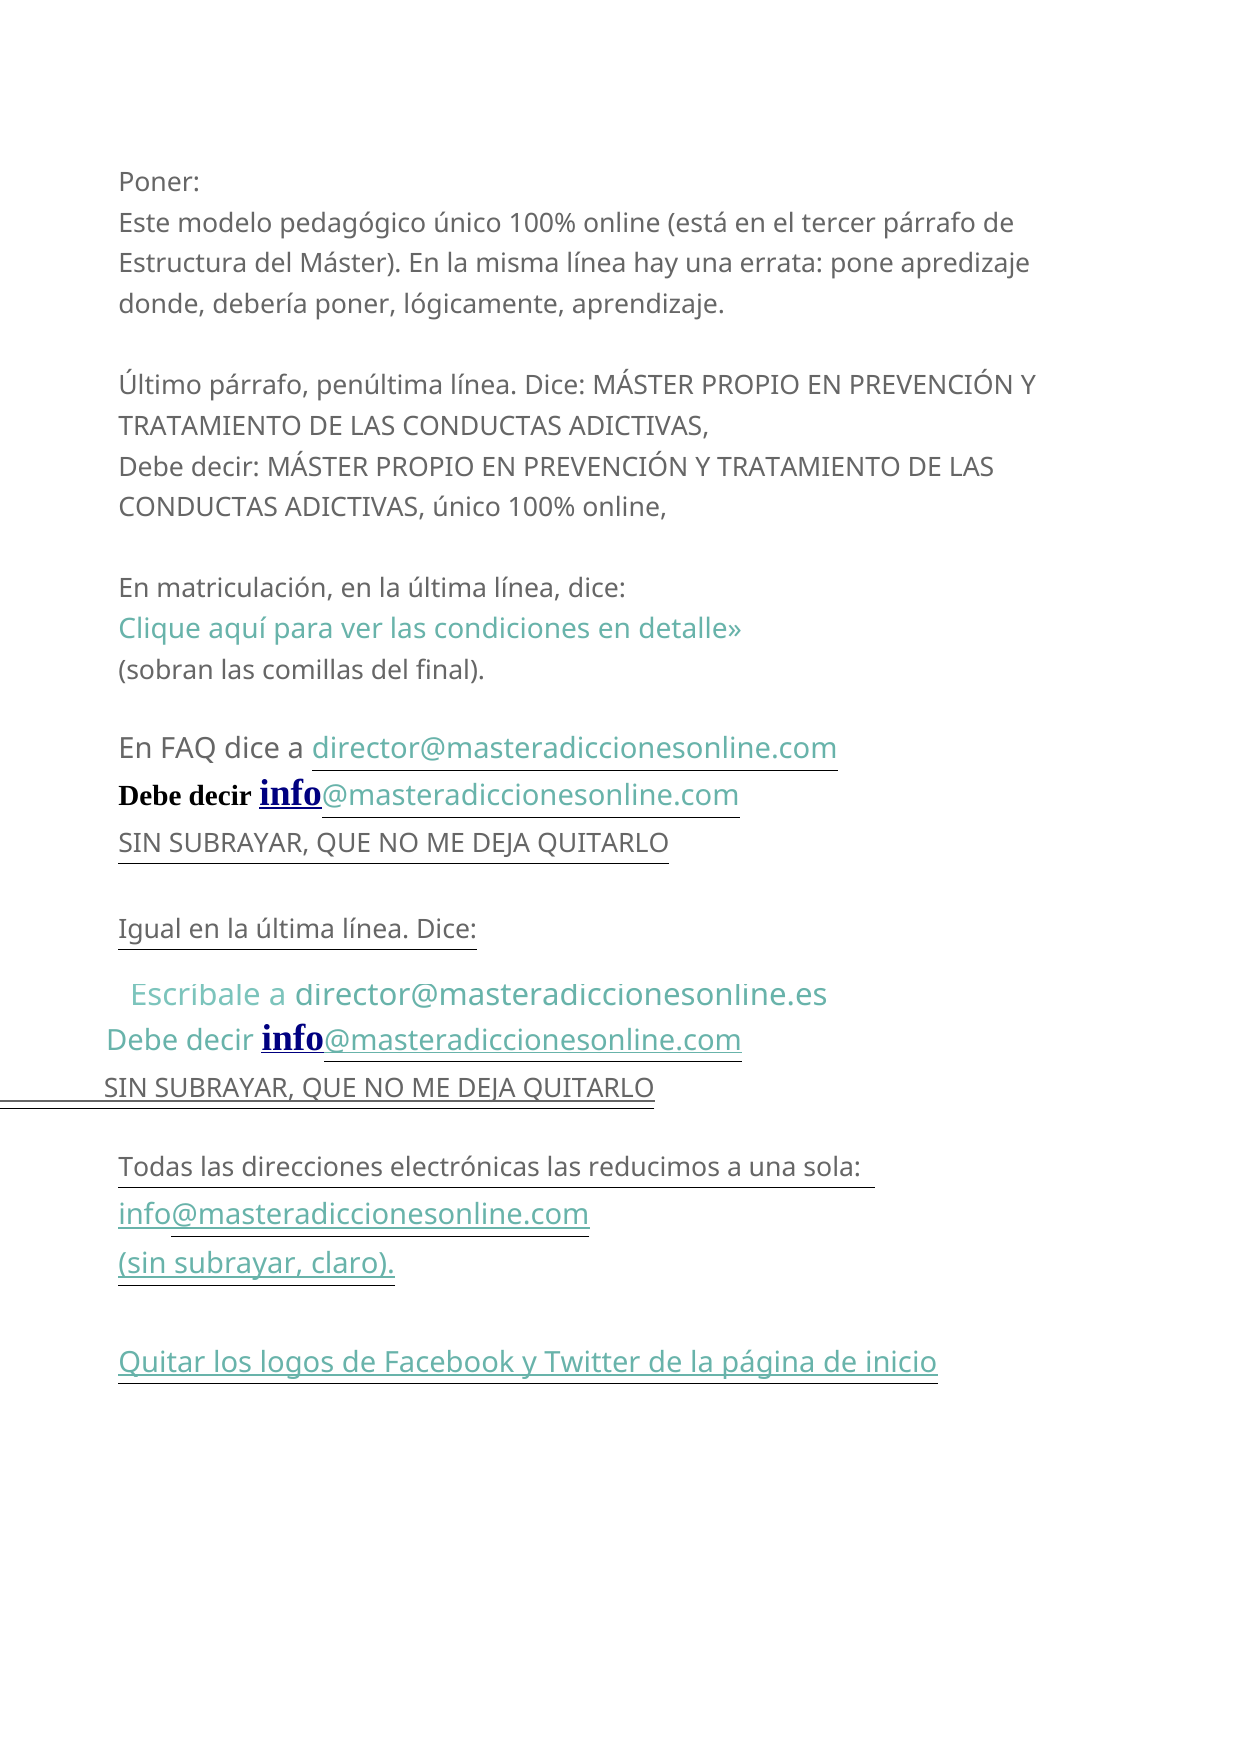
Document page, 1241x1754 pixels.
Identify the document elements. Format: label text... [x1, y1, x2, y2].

text (sobran las comillas del final). [118, 646, 1122, 687]
text Último párrafo, penúltima línea. Dice: MÁSTER PROPIO EN PREVENCIÓN Y TRATAMIENTO DE LAS CONDUCTAS ADICTIVAS, [118, 362, 1122, 443]
text En FAQ dice a director@masteradiccionesonline.com [118, 727, 1122, 770]
text SIN SUBRAYAR, QUE NO ME DEJA QUITARLO [118, 824, 1122, 863]
text Quitar los logos de Facebook y Twitter de la página de inicio [118, 1341, 1122, 1383]
text Debe decir info@masteradiccionesonline.com [118, 770, 1122, 817]
text Todas las direcciones electrónicas las reducimos a una sola: info@masteradiccionesonline.com [118, 1148, 1122, 1236]
text Poner: [118, 159, 1122, 199]
text Debe decir: MÁSTER PROPIO EN PREVENCIÓN Y TRATAMIENTO DE LAS CONDUCTAS ADICTIVAS, único 100% online, [118, 443, 1122, 524]
text (sin subrayar, claro). [118, 1242, 1122, 1285]
text Igual en la última línea. Dice: [118, 910, 1122, 949]
subtitle Escríbale a director@masteradiccionesonline.es [0, 984, 1240, 1015]
text Debe decir info@masteradiccionesonline.com [0, 1015, 1240, 1062]
text Este modelo pedagógico único 100% online (está en el tercer párrafo de Estructura del Máster). En la misma línea hay una errata: pone apredizaje donde, debería poner, lógicamente, aprendizaje. [118, 199, 1122, 321]
text Clique aquí para ver las condiciones en detalle» [118, 606, 1122, 646]
text En matriculación, en la última línea, dice: [118, 565, 1122, 606]
text SIN SUBRAYAR, QUE NO ME DEJA QUITARLO [0, 1062, 1240, 1108]
